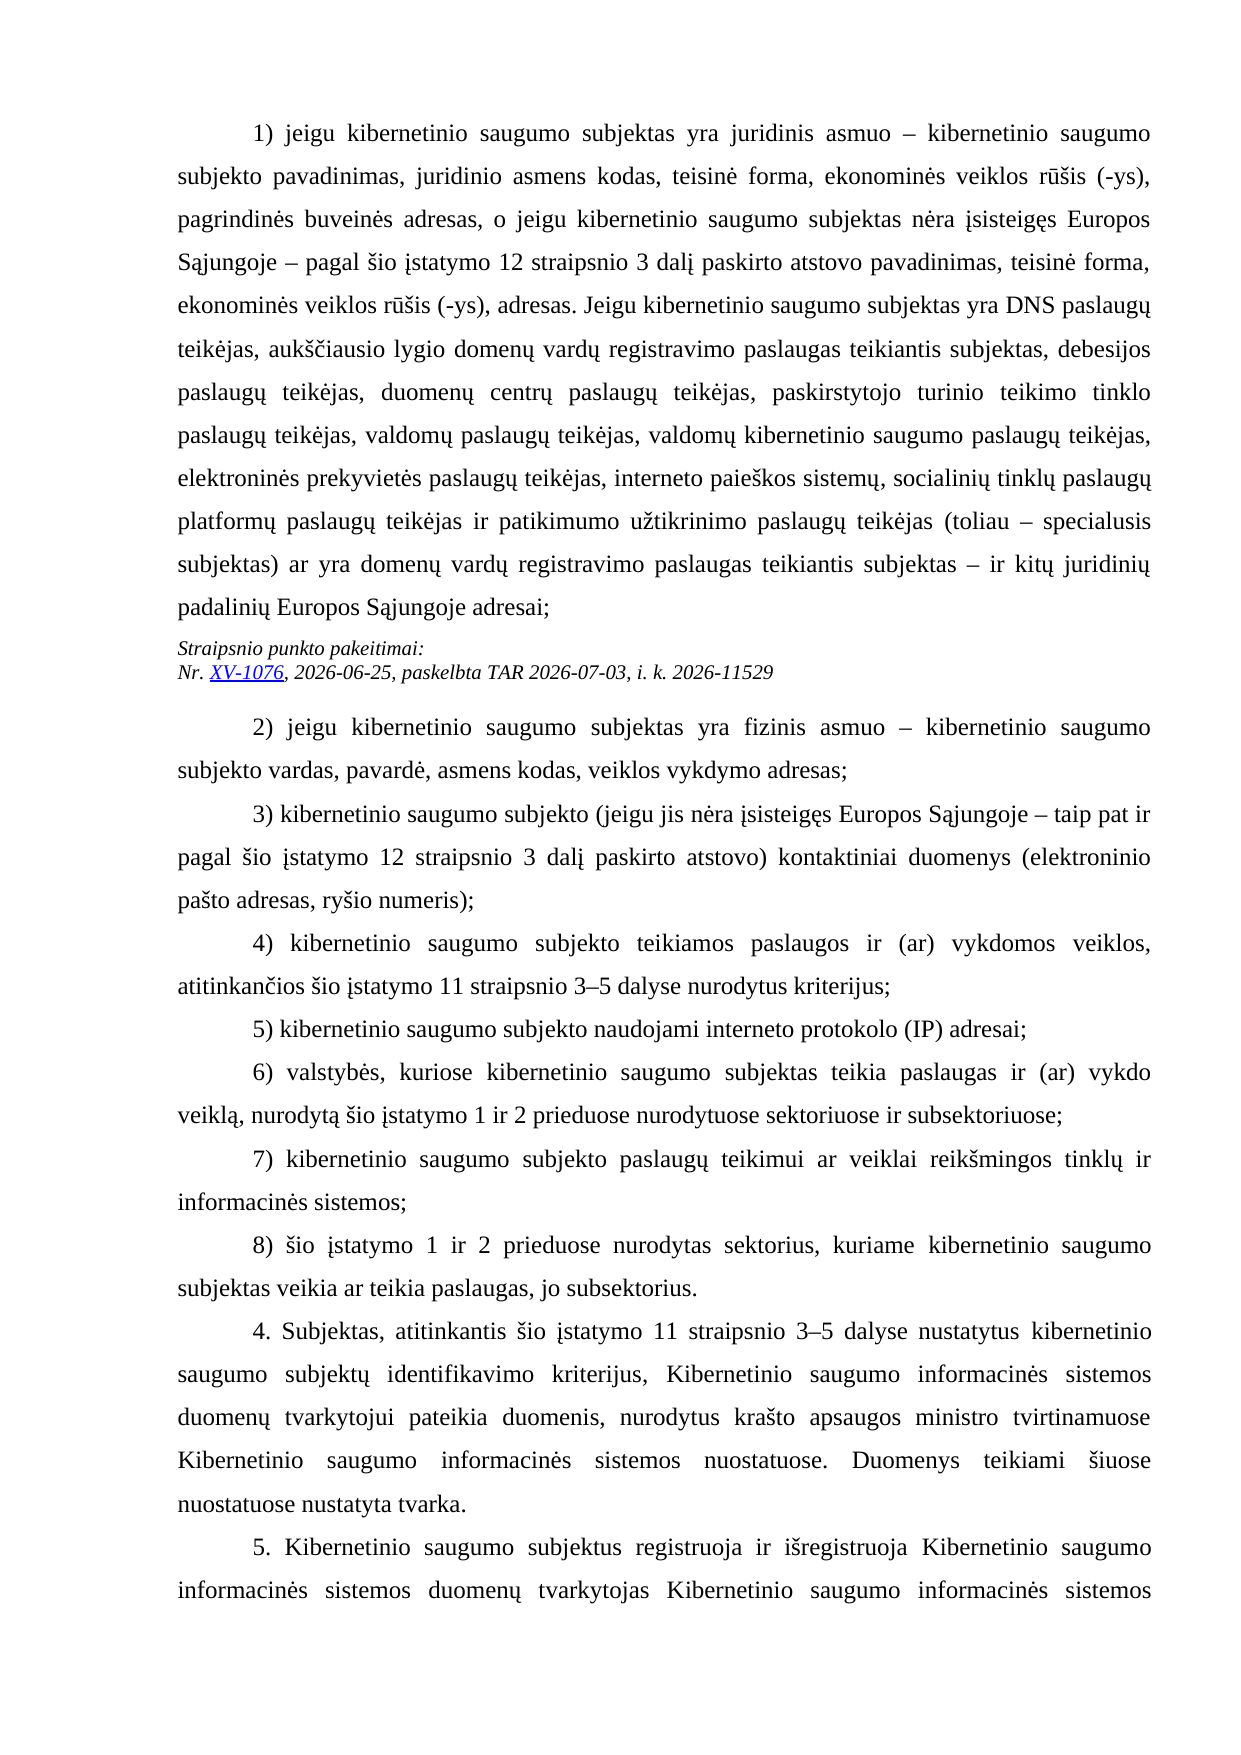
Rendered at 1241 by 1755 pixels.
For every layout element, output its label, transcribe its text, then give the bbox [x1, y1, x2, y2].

text 3) kibernetinio saugumo subjekto (jeigu jis nėra įsisteigęs Europos Sąjungoje – taip pat ir pagal šio įstatymo 12 straipsnio 3 dalį paskirto atstovo) kontaktiniai duomenys (elektroninio pašto adresas, ryšio numeris); [177, 799, 1152, 914]
text 5. Kibernetinio saugumo subjektus registruoja ir išregistruoja Kibernetinio saugumo informacinės sistemos duomenų tvarkytojas Kibernetinio saugumo informacinės sistemos [177, 1532, 1152, 1604]
text 7) kibernetinio saugumo subjekto paslaugų teikimui ar veiklai reikšmingos tinklų ir informacinės sistemos; [177, 1144, 1152, 1216]
text 4) kibernetinio saugumo subjekto teikiamos paslaugos ir (ar) vykdomos veiklos, atitinkančios šio įstatymo 11 straipsnio 3–5 dalyse nurodytus kriterijus; [177, 928, 1152, 1000]
text 5) kibernetinio saugumo subjekto naudojami interneto protokolo (IP) adresai; [177, 1014, 1152, 1043]
text 2) jeigu kibernetinio saugumo subjektas yra fizinis asmuo – kibernetinio saugumo subjekto vardas, pavardė, asmens kodas, veiklos vykdymo adresas; [177, 712, 1152, 784]
text 8) šio įstatymo 1 ir 2 prieduose nurodytas sektorius, kuriame kibernetinio saugumo subjektas veikia ar teikia paslaugas, jo subsektorius. [177, 1230, 1152, 1302]
text Nr. XV-1076, 2026-06-25, paskelbta TAR 2026-07-03, i. k. 2026-11529 [177, 660, 1152, 684]
text Straipsnio punkto pakeitimai: [177, 636, 1152, 660]
text 4. Subjektas, atitinkantis šio įstatymo 11 straipsnio 3–5 dalyse nustatytus kibernetinio saugumo subjektų identifikavimo kriterijus, Kibernetinio saugumo informacinės sistemos duomenų tvarkytojui pateikia duomenis, nurodytus krašto apsaugos ministro tvirtinamuose Kibernetinio saugumo informacinės sistemos nuostatuose. Duomenys teikiami šiuose nuostatuose nustatyta tvarka. [177, 1316, 1152, 1517]
text 6) valstybės, kuriose kibernetinio saugumo subjektas teikia paslaugas ir (ar) vykdo veiklą, nurodytą šio įstatymo 1 ir 2 prieduose nurodytuose sektoriuose ir subsektoriuose; [177, 1057, 1152, 1129]
text 1) jeigu kibernetinio saugumo subjektas yra juridinis asmuo – kibernetinio saugumo subjekto pavadinimas, juridinio asmens kodas, teisinė forma, ekonominės veiklos rūšis (-ys), pagrindinės buveinės adresas, o jeigu kibernetinio saugumo subjektas nėra įsisteigęs Europos Sąjungoje – pagal šio įstatymo 12 straipsnio 3 dalį paskirto atstovo pavadinimas, teisinė forma, ekonominės veiklos rūšis (-ys), adresas. Jeigu kibernetinio saugumo subjektas yra DNS paslaugų teikėjas, aukščiausio lygio domenų vardų registravimo paslaugas teikiantis subjektas, debesijos paslaugų teikėjas, duomenų centrų paslaugų teikėjas, paskirstytojo turinio teikimo tinklo paslaugų teikėjas, valdomų paslaugų teikėjas, valdomų kibernetinio saugumo paslaugų teikėjas, elektroninės prekyvietės paslaugų teikėjas, interneto paieškos sistemų, socialinių tinklų paslaugų platformų paslaugų teikėjas ir patikimumo užtikrinimo paslaugų teikėjas (toliau – specialusis subjektas) ar yra domenų vardų registravimo paslaugas teikiantis subjektas – ir kitų juridinių padalinių Europos Sąjungoje adresai; [177, 118, 1152, 621]
